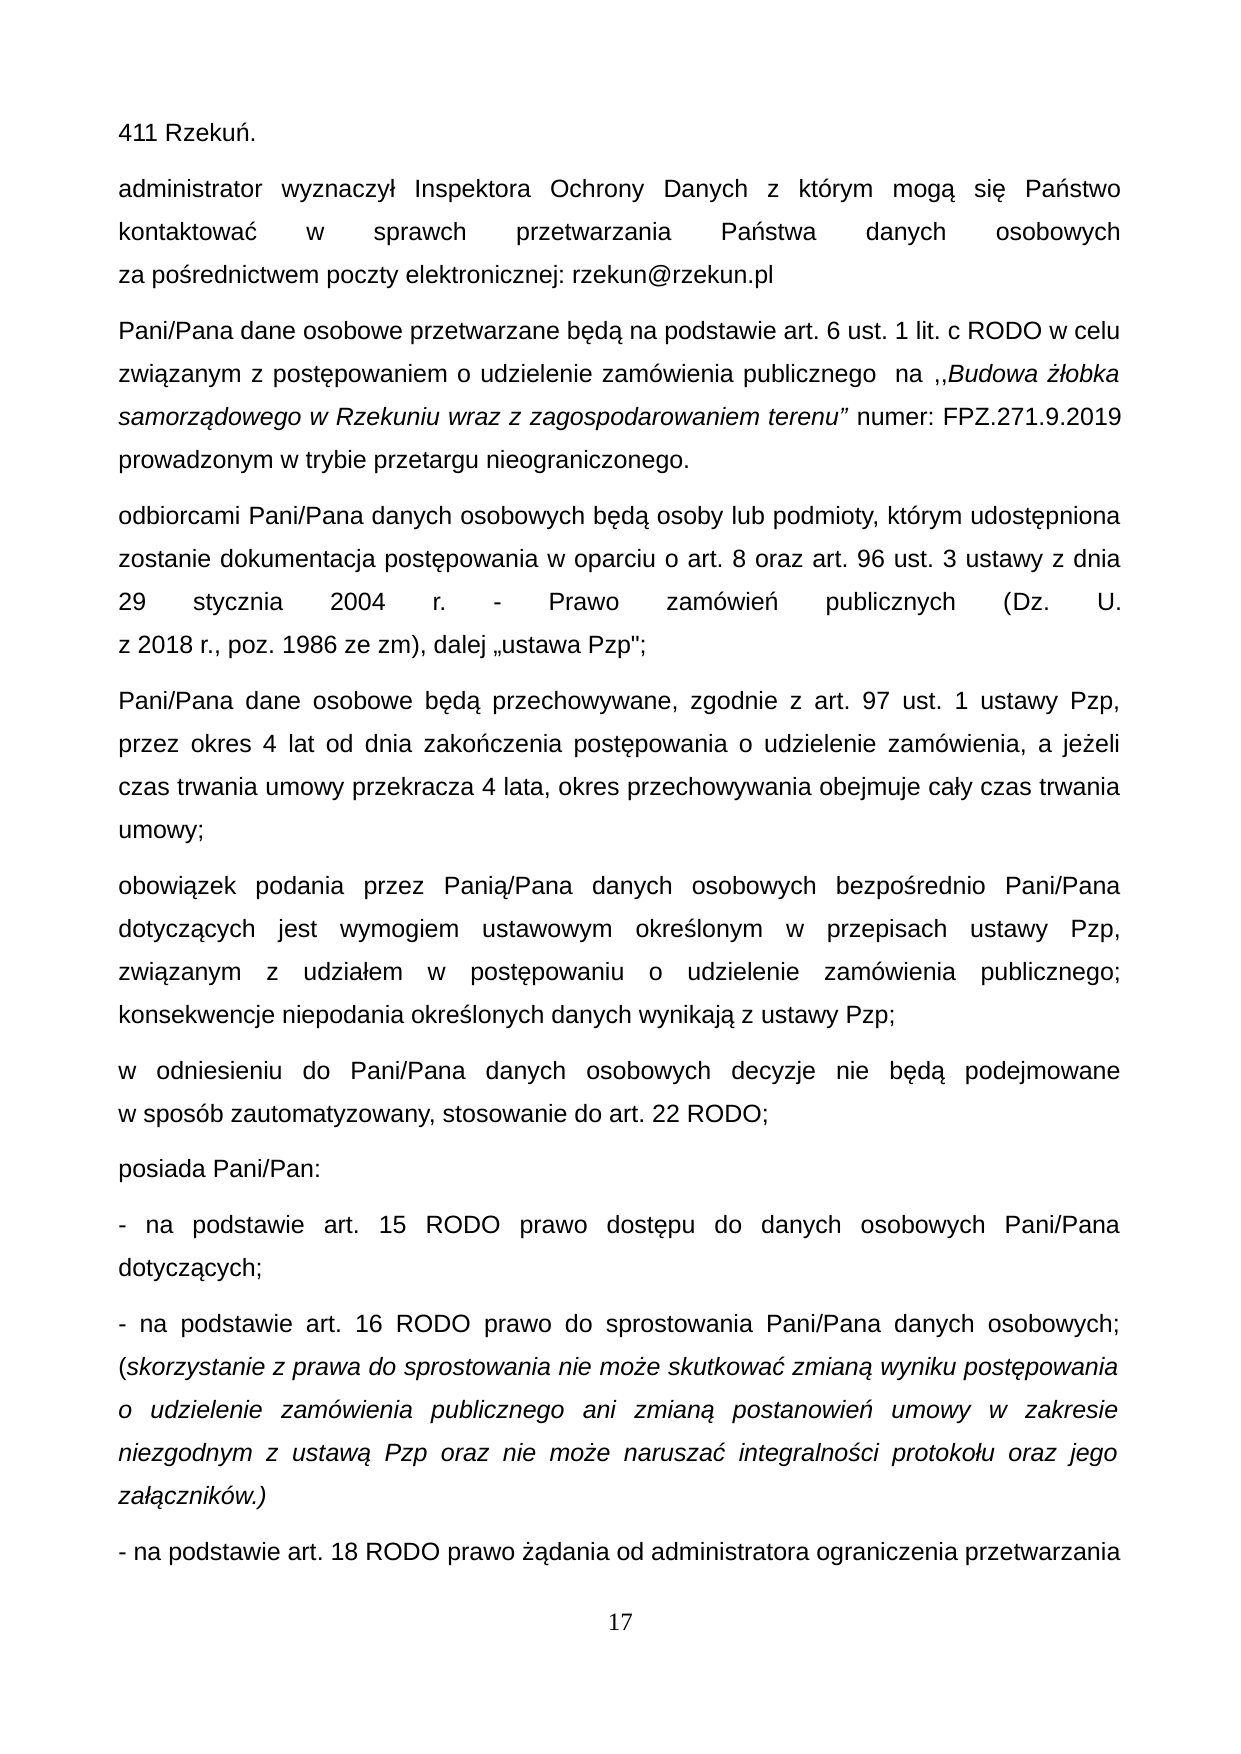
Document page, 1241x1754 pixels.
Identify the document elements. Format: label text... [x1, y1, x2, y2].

text odbiorcami Pani/Pana danych osobowych będą osoby lub podmioty, którym udostępniona zostanie dokumentacja postępowania w oparciu o art. 8 oraz art. 96 ust. 3 ustawy z dnia 29 stycznia 2004 r. - Prawo zamówień publicznych (Dz. U. z 2018 r., poz. 1986 ze zm), dalej „ustawa Pzp"; [118, 501, 1122, 659]
text Pani/Pana dane osobowe będą przechowywane, zgodnie z art. 97 ust. 1 ustawy Pzp, przez okres 4 lat od dnia zakończenia postępowania o udzielenie zamówienia, a jeżeli czas trwania umowy przekracza 4 lata, okres przechowywania obejmuje cały czas trwania umowy; [118, 686, 1122, 844]
text obowiązek podania przez Panią/Pana danych osobowych bezpośrednio Pani/Pana dotyczących jest wymogiem ustawowym określonym w przepisach ustawy Pzp, związanym z udziałem w postępowaniu o udzielenie zamówienia publicznego; konsekwencje niepodania określonych danych wynikają z ustawy Pzp; [118, 871, 1122, 1029]
text - na podstawie art. 15 RODO prawo dostępu do danych osobowych Pani/Pana dotyczących; [118, 1210, 1122, 1282]
text Pani/Pana dane osobowe przetwarzane będą na podstawie art. 6 ust. 1 lit. c RODO w celu związanym z postępowaniem o udzielenie zamówienia publicznego na ,,Budowa żłobka samorządowego w Rzekuniu wraz z zagospodarowaniem terenu” numer: FPZ.271.9.2019 prowadzonym w trybie przetargu nieograniczonego. [118, 316, 1122, 474]
text administrator wyznaczył Inspektora Ochrony Danych z którym mogą się Państwo kontaktować w sprawch przetwarzania Państwa danych osobowych za pośrednictwem poczty elektronicznej: rzekun@rzekun.pl [118, 174, 1122, 289]
text - na podstawie art. 18 RODO prawo żądania od administratora ograniczenia przetwarzania [118, 1537, 1122, 1566]
text posiada Pani/Pan: [118, 1154, 1122, 1183]
text w odniesieniu do Pani/Pana danych osobowych decyzje nie będą podejmowane w sposób zautomatyzowany, stosowanie do art. 22 RODO; [118, 1056, 1122, 1127]
text 411 Rzekuń. [118, 118, 1122, 147]
text - na podstawie art. 16 RODO prawo do sprostowania Pani/Pana danych osobowych; (skorzystanie z prawa do sprostowania nie może skutkować zmianą wyniku postępowania o udzielenie zamówienia publicznego ani zmianą postanowień umowy w zakresie niezgodnym z ustawą Pzp oraz nie może naruszać integralności protokołu oraz jego załączników.) [118, 1309, 1122, 1510]
